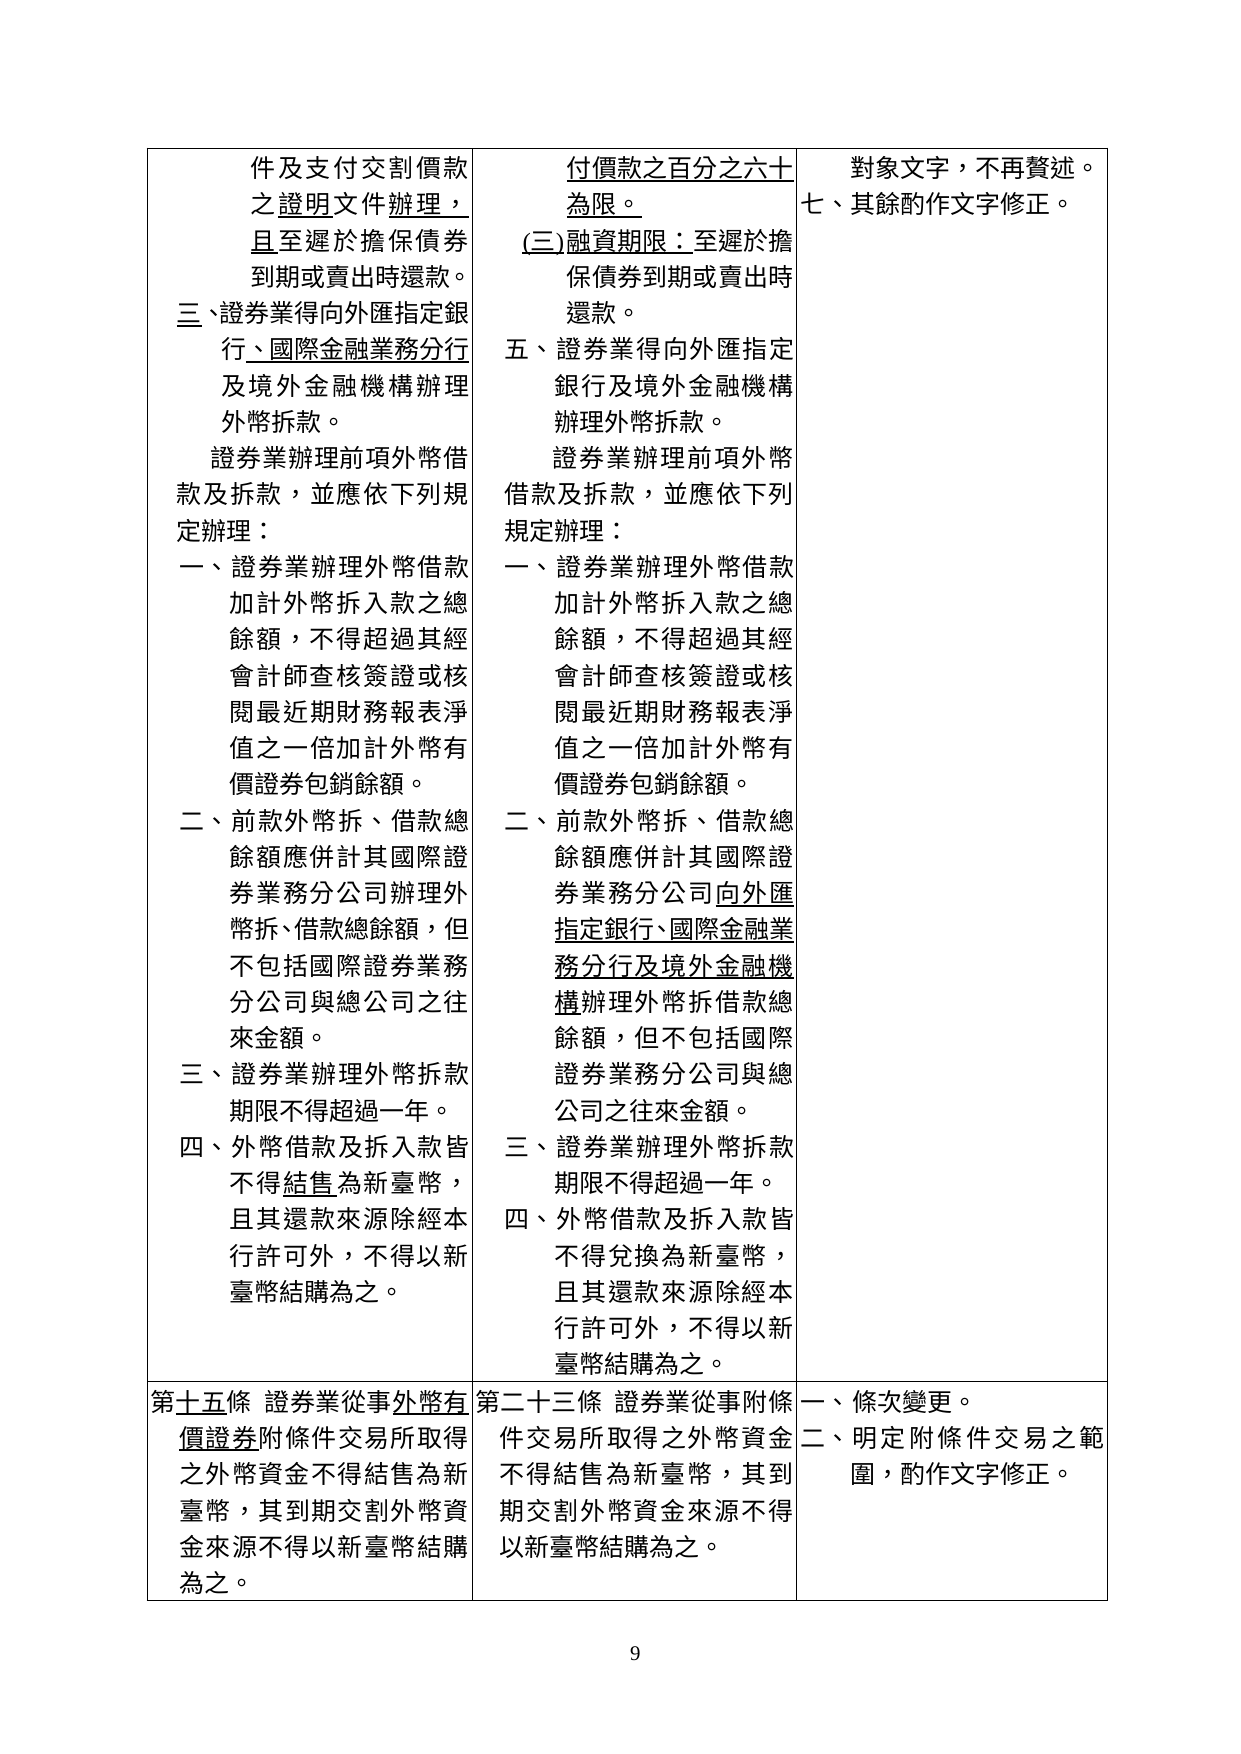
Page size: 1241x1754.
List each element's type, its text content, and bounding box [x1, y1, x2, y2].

table_cell 第十五條 證券業從事外幣有價證券附條件交易所取得之外幣資金不得結售為新臺幣，其到期交割外幣資金來源不得以新臺幣結購為之。 [148, 1382, 472, 1600]
table_cell 第十二條 證券業辦理證券相關外匯業務產生之外幣資金需求，得經由下列方式籌措外幣資金： 證券業得與外匯指定銀行進行新臺幣與外幣間換匯交易(SWAP)或換匯換利交易(CCS)。 證券業因持有境外指數股票型基金部位衍生之股權風險，而從事之避險交易，得憑國外交易文件或本行核准文件，向外匯指定銀行辦理外幣借款，或逕向國外金融機構借款。 證券業辦理自行買賣外國有價證券業務時，得憑與交易對手之國外交易確認書或文件，向外匯指定銀行或國外金融機構辦理外幣借款。證券業應出具切結書聲明「出售原購買外國有價證券所得將直接撥入證券業在貸款銀行開立之指定專戶還款」，借款資金不得流供週轉金使用。 證券業辦理國際債券承銷業務因採包銷方式或餘額包銷，得以該承購之債券為擔保，並依下列規定向外匯指定銀行辦理外幣借款： 憑辦文件：本行許可函或承銷類似契約文件及得以證明其應支付交割價款之有關文件。 融資金額：以所需支付價款之百分之六十為限。 融資期限：至遲於擔保債券到期或賣出時還款。 證券業得向外匯指定銀行及境外金融機構辦理外幣拆款。 證券業辦理前項外幣借款及拆款，並應依下列規定辦理： 證券業辦理外幣借款加計外幣拆入款之總餘額，不得超過其經會計師查核簽證或核閱最近期財務報表淨值之一倍加計外幣有價證券包銷餘額。 前款外幣拆、借款總餘額應併計其國際證券業務分公司向外匯指定銀行、國際金融業務分行及境外金融機構辦理外幣拆借款總餘額，但不包括國際證券業務分公司與總公司之往來金額。 證券業辦理外幣拆款期限不得超過一年。 外幣借款及拆入款皆不得兌換為新臺幣，且其還款來源除經本行許可外，不得以新臺幣結購為之。 [473, 149, 796, 1381]
table_cell 第二十三條 證券業從事附條件交易所取得之外幣資金不得結售為新臺幣，其到期交割外幣資金來源不得以新臺幣結購為之。 [473, 1382, 796, 1600]
table_cell 條次變更。 明定附條件交易之範圍，酌作文字修正。 [797, 1382, 1107, 1600]
table_cell 第十四條 證券業辦理證券相關外匯業務產生之外幣資金需求，得經由下列方式籌措外幣資金： 證券業得與外匯指定銀行進行新臺幣與外幣間換匯交易(SWAP)或換匯換利交易(CCS)。 證券業辦理下列外匯業務，得逕向國外金融機構借款；或依下列規定向外匯指定銀行辦理外幣借款，其借款資金不得流供週轉金使用： 擔任境外指數股票型基金之參與證券商業務：持有境外指數股票型基金部位衍生之股權風險，而從事之避險交易，得憑國外交易文件或本行業務許可函辦理。 擔任國內外幣計價指數股票型基金之流動量提供者業務：得憑本行業務許可函辦理。 自行買賣外幣有價證券業務：得憑與交易對手之交易確認書或文件辦理，並應出具切結書聲明「出售原購買外幣有價證券所得將直接返還貸款銀行，不得流供他用」。 國際債券承銷業務：因採包銷方式或餘額包銷，得以該承購之債券為擔保，憑本行許可函或承銷類似契約文件及支付交割價款之證明文件辦理，且至遲於擔保債券到期或賣出時還款。 三、證券業得向外匯指定銀行、國際金融業務分行及境外金融機構辦理外幣拆款。 證券業辦理前項外幣借款及拆款，並應依下列規定辦理： 證券業辦理外幣借款加計外幣拆入款之總餘額，不得超過其經會計師查核簽證或核閱最近期財務報表淨值之一倍加計外幣有價證券包銷餘額。 前款外幣拆、借款總餘額應併計其國際證券業務分公司辦理外幣拆、借款總餘額，但不包括國際證券業務分公司與總公司之往來金額。 證券業辦理外幣拆款期限不得超過一年。 外幣借款及拆入款皆不得結售為新臺幣，且其還款來源除經本行許可外，不得以新臺幣結購為之。 [148, 149, 472, 1381]
table_cell 對象文字，不再贅述。 七、其餘酌作文字修正。 [797, 149, 1107, 1381]
